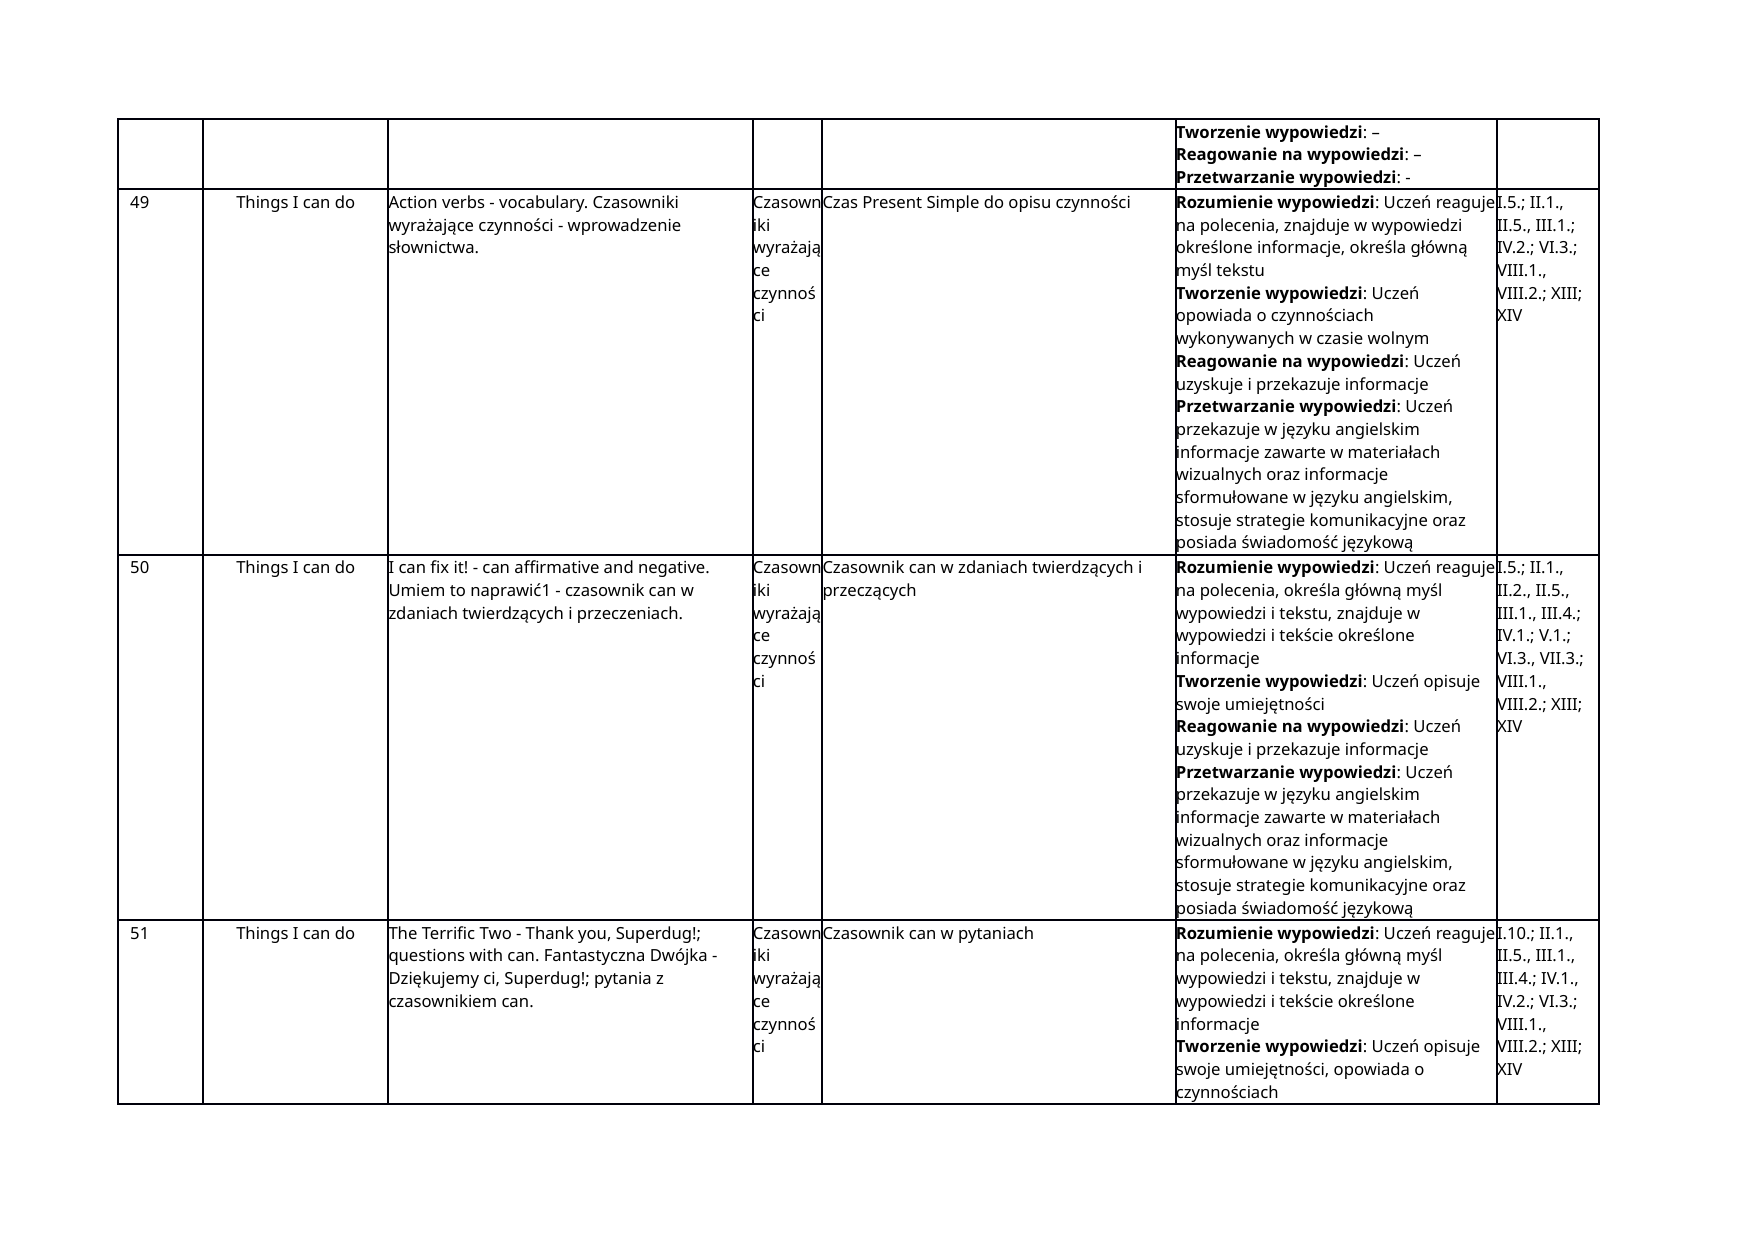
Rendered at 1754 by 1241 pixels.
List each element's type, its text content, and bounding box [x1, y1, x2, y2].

table_cell 51 [119, 921, 202, 1103]
table_cell Rozumienie wypowiedzi: Uczeń reaguje na polecenia, określa główną myśl wypowiedzi i tekstu, znajduje w wypowiedzi i tekście określone informacje Tworzenie wypowiedzi: Uczeń opisuje swoje umiejętności Reagowanie na wypowiedzi: Uczeń uzyskuje i przekazuje informacje Przetwarzanie wypowiedzi: Uczeń przekazuje w języku angielskim informacje zawarte w materiałach wizualnych oraz informacje sformułowane w języku angielskim, stosuje strategie komunikacyjne oraz posiada świadomość językową [1177, 556, 1496, 919]
table_cell 49 [119, 190, 202, 554]
table_cell [823, 120, 1175, 188]
table_cell [204, 120, 387, 188]
table_cell [754, 120, 821, 188]
table_cell I.5.; II.1., II.5., III.1.; IV.2.; VI.3.; VIII.1., VIII.2.; XIII; XIV [1498, 190, 1598, 554]
table_cell Action verbs - vocabulary. Czasowniki wyrażające czynności - wprowadzenie słownictwa. [389, 190, 752, 554]
table_cell I can fix it! - can affirmative and negative. Umiem to naprawić1 - czasownik can w zdaniach twierdzących i przeczeniach. [389, 556, 752, 919]
table_cell [389, 120, 752, 188]
table_cell Czasowniki wyrażające czynności [754, 556, 821, 919]
table_cell [1498, 120, 1598, 188]
table_cell Things I can do [204, 556, 387, 919]
table_cell Czasowniki wyrażające czynności [754, 190, 821, 554]
table_cell Rozumienie wypowiedzi: Uczeń reaguje na polecenia, znajduje w wypowiedzi określone informacje, określa główną myśl tekstu Tworzenie wypowiedzi: Uczeń opowiada o czynnościach wykonywanych w czasie wolnym Reagowanie na wypowiedzi: Uczeń uzyskuje i przekazuje informacje Przetwarzanie wypowiedzi: Uczeń przekazuje w języku angielskim informacje zawarte w materiałach wizualnych oraz informacje sformułowane w języku angielskim, stosuje strategie komunikacyjne oraz posiada świadomość językową [1177, 190, 1496, 554]
table_cell 50 [119, 556, 202, 919]
table_cell I.5.; II.1., II.2., II.5., III.1., III.4.; IV.1.; V.1.; VI.3., VII.3.; VIII.1., VIII.2.; XIII; XIV [1498, 556, 1598, 919]
table_cell [119, 120, 202, 188]
table_cell Czasownik can w pytaniach [823, 921, 1175, 1103]
table_cell Things I can do [204, 921, 387, 1103]
table_cell Czas Present Simple do opisu czynności [823, 190, 1175, 554]
table_cell Tworzenie wypowiedzi: – Reagowanie na wypowiedzi: – Przetwarzanie wypowiedzi: - [1177, 120, 1496, 188]
table_cell Czasowniki wyrażające czynności [754, 921, 821, 1103]
table_cell Czasownik can w zdaniach twierdzących i przeczących [823, 556, 1175, 919]
table_cell I.10.; II.1., II.5., III.1., III.4.; IV.1., IV.2.; VI.3.; VIII.1., VIII.2.; XIII; XIV [1498, 921, 1598, 1103]
table_cell Rozumienie wypowiedzi: Uczeń reaguje na polecenia, określa główną myśl wypowiedzi i tekstu, znajduje w wypowiedzi i tekście określone informacje Tworzenie wypowiedzi: Uczeń opisuje swoje umiejętności, opowiada o czynnościach [1177, 921, 1496, 1103]
table_cell The Terrific Two - Thank you, Superdug!; questions with can. Fantastyczna Dwójka - Dziękujemy ci, Superdug!; pytania z czasownikiem can. [389, 921, 752, 1103]
table_cell Things I can do [204, 190, 387, 554]
